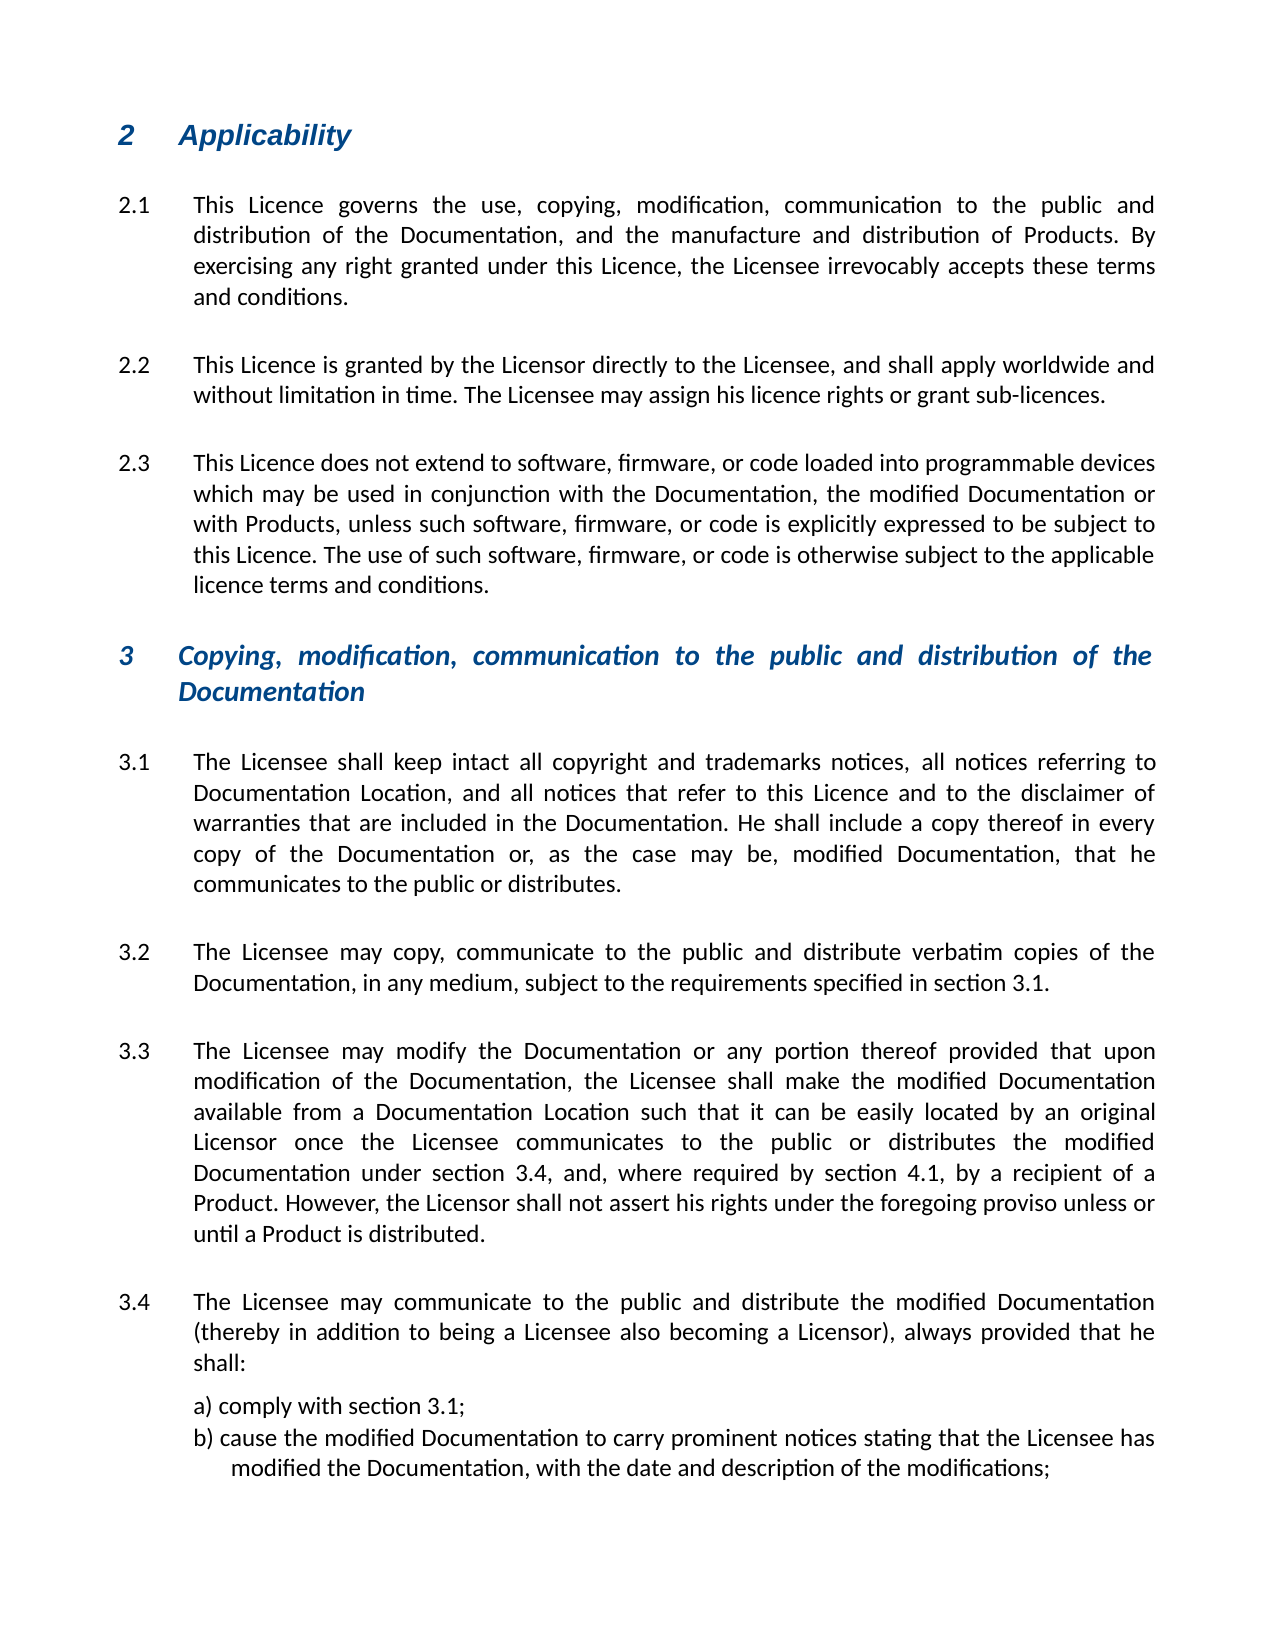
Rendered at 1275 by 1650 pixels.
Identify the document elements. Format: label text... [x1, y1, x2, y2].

subtitle The Licensee may copy, communicate to the public and distribute verbatim copies of the Documentation, in any medium, subject to the requirements specified in section 3.1. [118, 936, 1157, 997]
subtitle Applicability [118, 118, 1157, 152]
subtitle This Licence is granted by the Licensor directly to the Licensee, and shall apply worldwide and without limitation in time. The Licensee may assign his licence rights or grant sub-licences. [118, 349, 1157, 410]
subtitle The Licensee may communicate to the public and distribute the modified Documentation (thereby in addition to being a Licensee also becoming a Licensor), always provided that he shall: [118, 1286, 1157, 1377]
subtitle The Licensee shall keep intact all copyright and trademarks notices, all notices referring to Documentation Location, and all notices that refer to this Licence and to the disclaimer of warranties that are included in the Documentation. He shall include a copy thereof in every copy of the Documentation or, as the case may be, modified Documentation, that he communicates to the public or distributes. [118, 746, 1157, 899]
subtitle This Licence does not extend to software, firmware, or code loaded into programmable devices which may be used in conjunction with the Documentation, the modified Documentation or with Products, unless such software, firmware, or code is explicitly expressed to be subject to this Licence. The use of such software, firmware, or code is otherwise subject to the applicable licence terms and conditions. [118, 447, 1157, 600]
subtitle The Licensee may modify the Documentation or any portion thereof provided that upon modification of the Documentation, the Licensee shall make the modified Documentation available from a Documentation Location such that it can be easily located by an original Licensor once the Licensee communicates to the public or distributes the modified Documentation under section 3.4, and, where required by section 4.1, by a recipient of a Product. However, the Licensor shall not assert his rights under the foregoing proviso unless or until a Product is distributed. [118, 1035, 1157, 1248]
list comply with section 3.1; [193, 1390, 1157, 1421]
list cause the modified Documentation to carry prominent notices stating that the Licensee has modified the Documentation, with the date and description of the modifications; [193, 1422, 1157, 1483]
subtitle Copying, modification, communication to the public and distribution of the Documentation [118, 637, 1157, 709]
subtitle This Licence governs the use, copying, modification, communication to the public and distribution of the Documentation, and the manufacture and distribution of Products. By exercising any right granted under this Licence, the Licensee irrevocably accepts these terms and conditions. [118, 189, 1157, 311]
